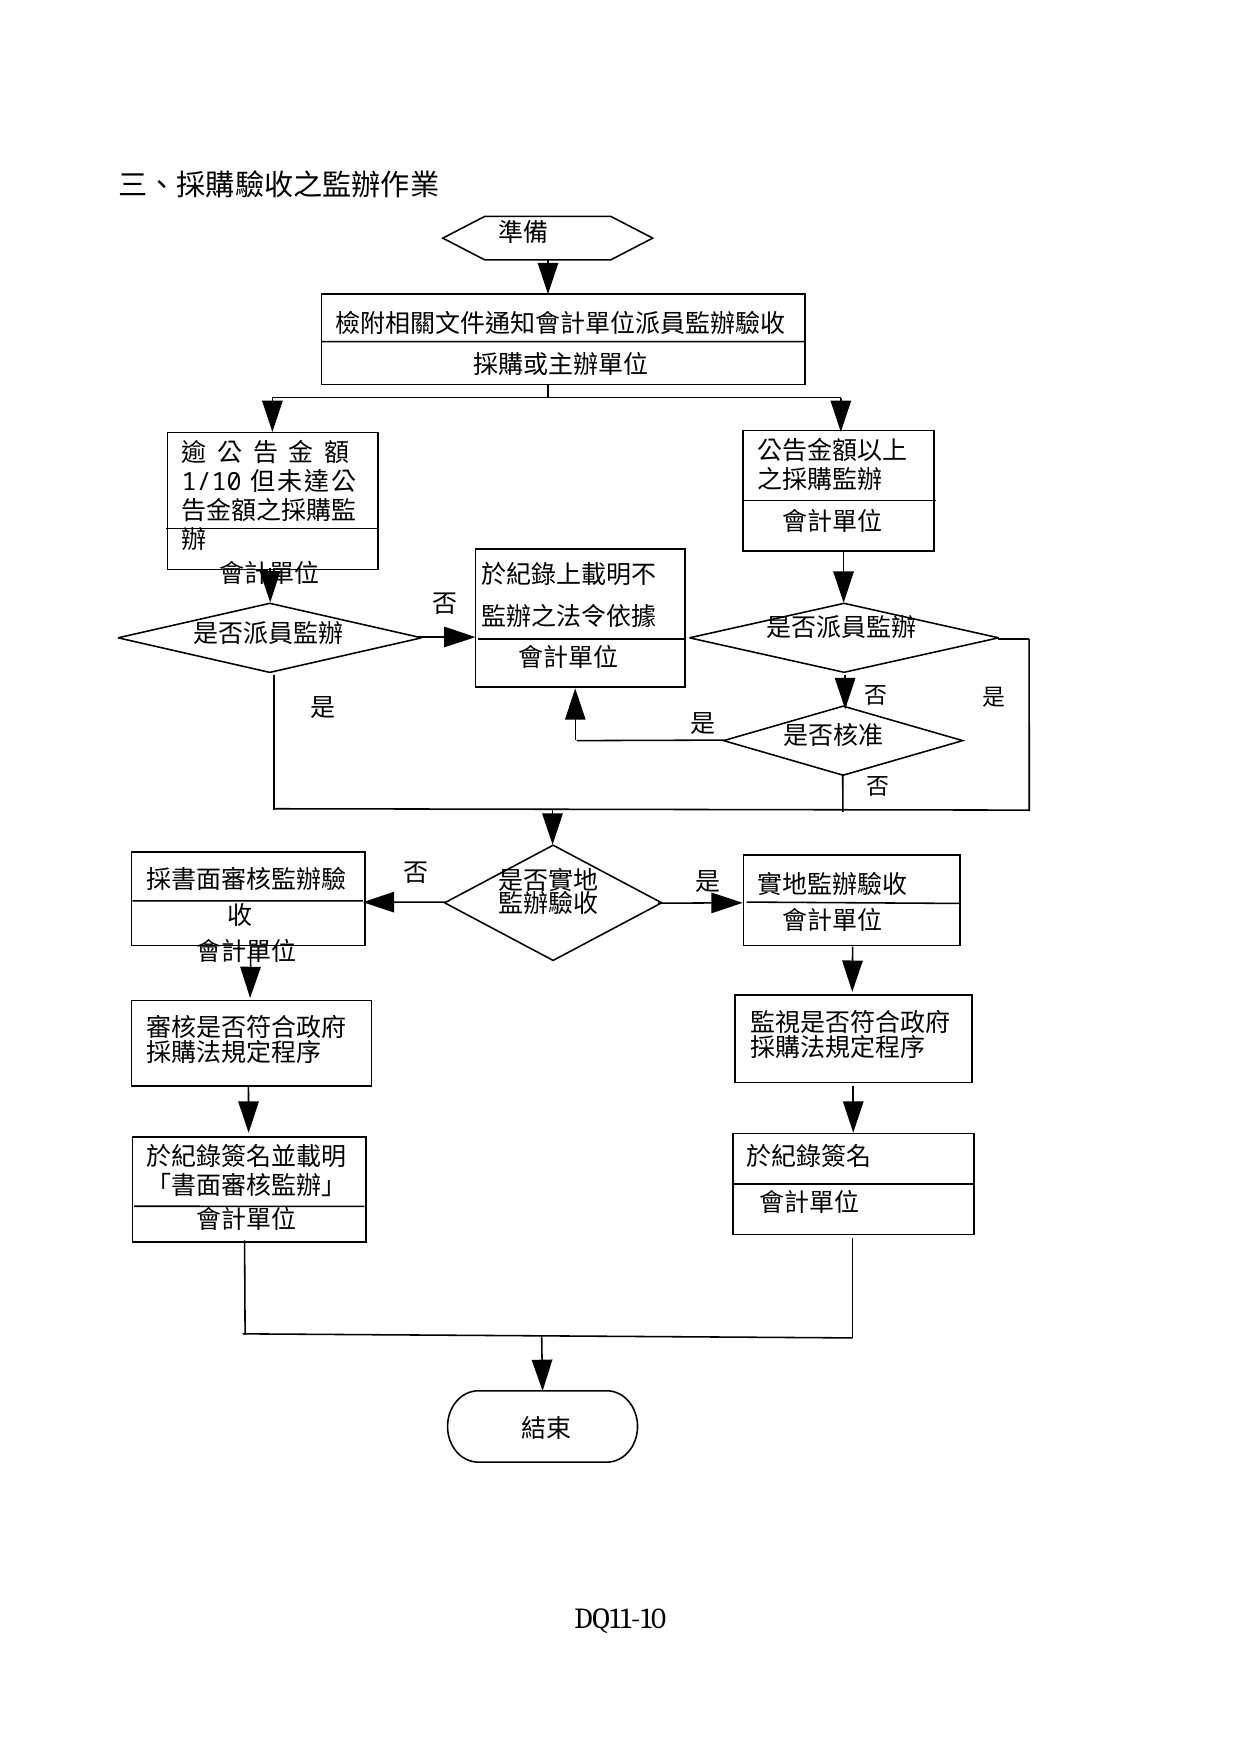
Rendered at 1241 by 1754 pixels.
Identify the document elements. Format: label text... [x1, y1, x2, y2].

text 三、採購驗收之監辦作業 [118, 141, 1122, 1454]
